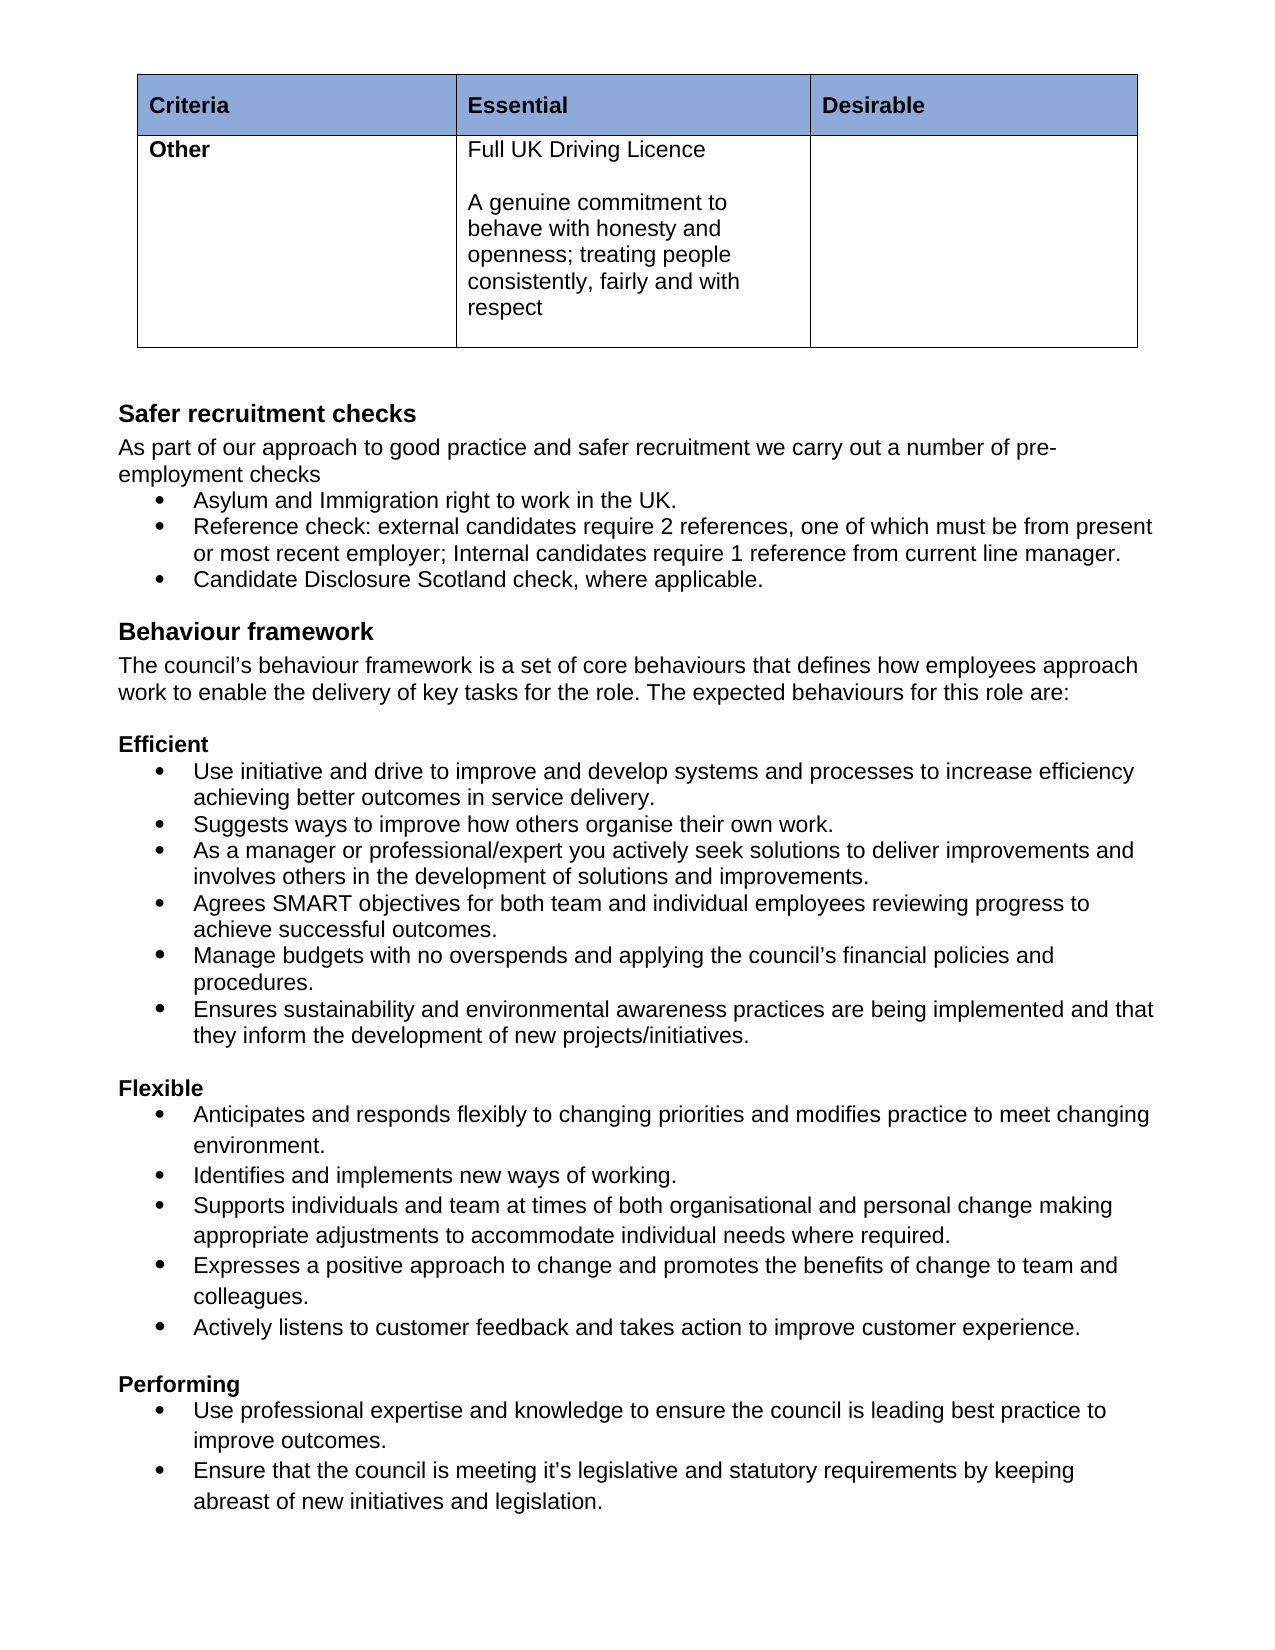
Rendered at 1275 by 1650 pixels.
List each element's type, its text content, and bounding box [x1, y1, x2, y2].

table_cell [811, 136, 1137, 347]
list Agrees SMART objectives for both team and individual employees reviewing progress to achieve successful outcomes. [156, 889, 1157, 942]
list Use initiative and drive to improve and develop systems and processes to increase efficiency achieving better outcomes in service delivery. [156, 758, 1157, 811]
text Flexible [118, 1075, 1157, 1101]
text Efficient [118, 731, 1157, 758]
list Suggests ways to improve how others organise their own work. [156, 811, 1157, 837]
list Identifies and implements new ways of working. [156, 1162, 1157, 1188]
list Use professional expertise and knowledge to ensure the council is leading best practice to improve outcomes. [156, 1397, 1157, 1453]
table_cell Other [138, 136, 456, 347]
table_header Desirable [811, 75, 1137, 135]
list Expresses a positive approach to change and promotes the benefits of change to team and colleagues. [156, 1252, 1157, 1309]
table_header Essential [457, 75, 810, 135]
list Ensures sustainability and environmental awareness practices are being implemented and that they inform the development of new projects/initiatives. [156, 996, 1157, 1049]
list Asylum and Immigration right to work in the UK. [156, 487, 1157, 513]
list Manage budgets with no overspends and applying the council’s financial policies and procedures. [156, 942, 1157, 996]
text Performing [118, 1371, 1157, 1397]
list Actively listens to customer feedback and takes action to improve customer experience. [156, 1313, 1157, 1340]
list As a manager or professional/expert you actively seek solutions to deliver improvements and involves others in the development of solutions and improvements. [156, 837, 1157, 889]
list Supports individuals and team at times of both organisational and personal change making appropriate adjustments to accommodate individual needs where required. [156, 1192, 1157, 1249]
text The council’s behaviour framework is a set of core behaviours that defines how employees approach work to enable the delivery of key tasks for the role. The expected behaviours for this role are: [118, 652, 1157, 705]
list Anticipates and responds flexibly to changing priorities and modifies practice to meet changing environment. [156, 1101, 1157, 1158]
table_header Criteria [138, 75, 456, 135]
list Candidate Disclosure Scotland check, where applicable. [156, 566, 1157, 592]
text As part of our approach to good practice and safer recruitment we carry out a number of pre-employment checks [118, 434, 1157, 487]
list Reference check: external candidates require 2 references, one of which must be from present or most recent employer; Internal candidates require 1 reference from current line manager. [156, 513, 1157, 566]
table_cell Full UK Driving Licence A genuine commitment to behave with honesty and openness; treating people consistently, fairly and with respect [457, 136, 810, 347]
list Ensure that the council is meeting it’s legislative and statutory requirements by keeping abreast of new initiatives and legislation. [156, 1457, 1157, 1514]
subtitle Behaviour framework [118, 617, 1157, 646]
subtitle Safer recruitment checks [118, 399, 1157, 428]
